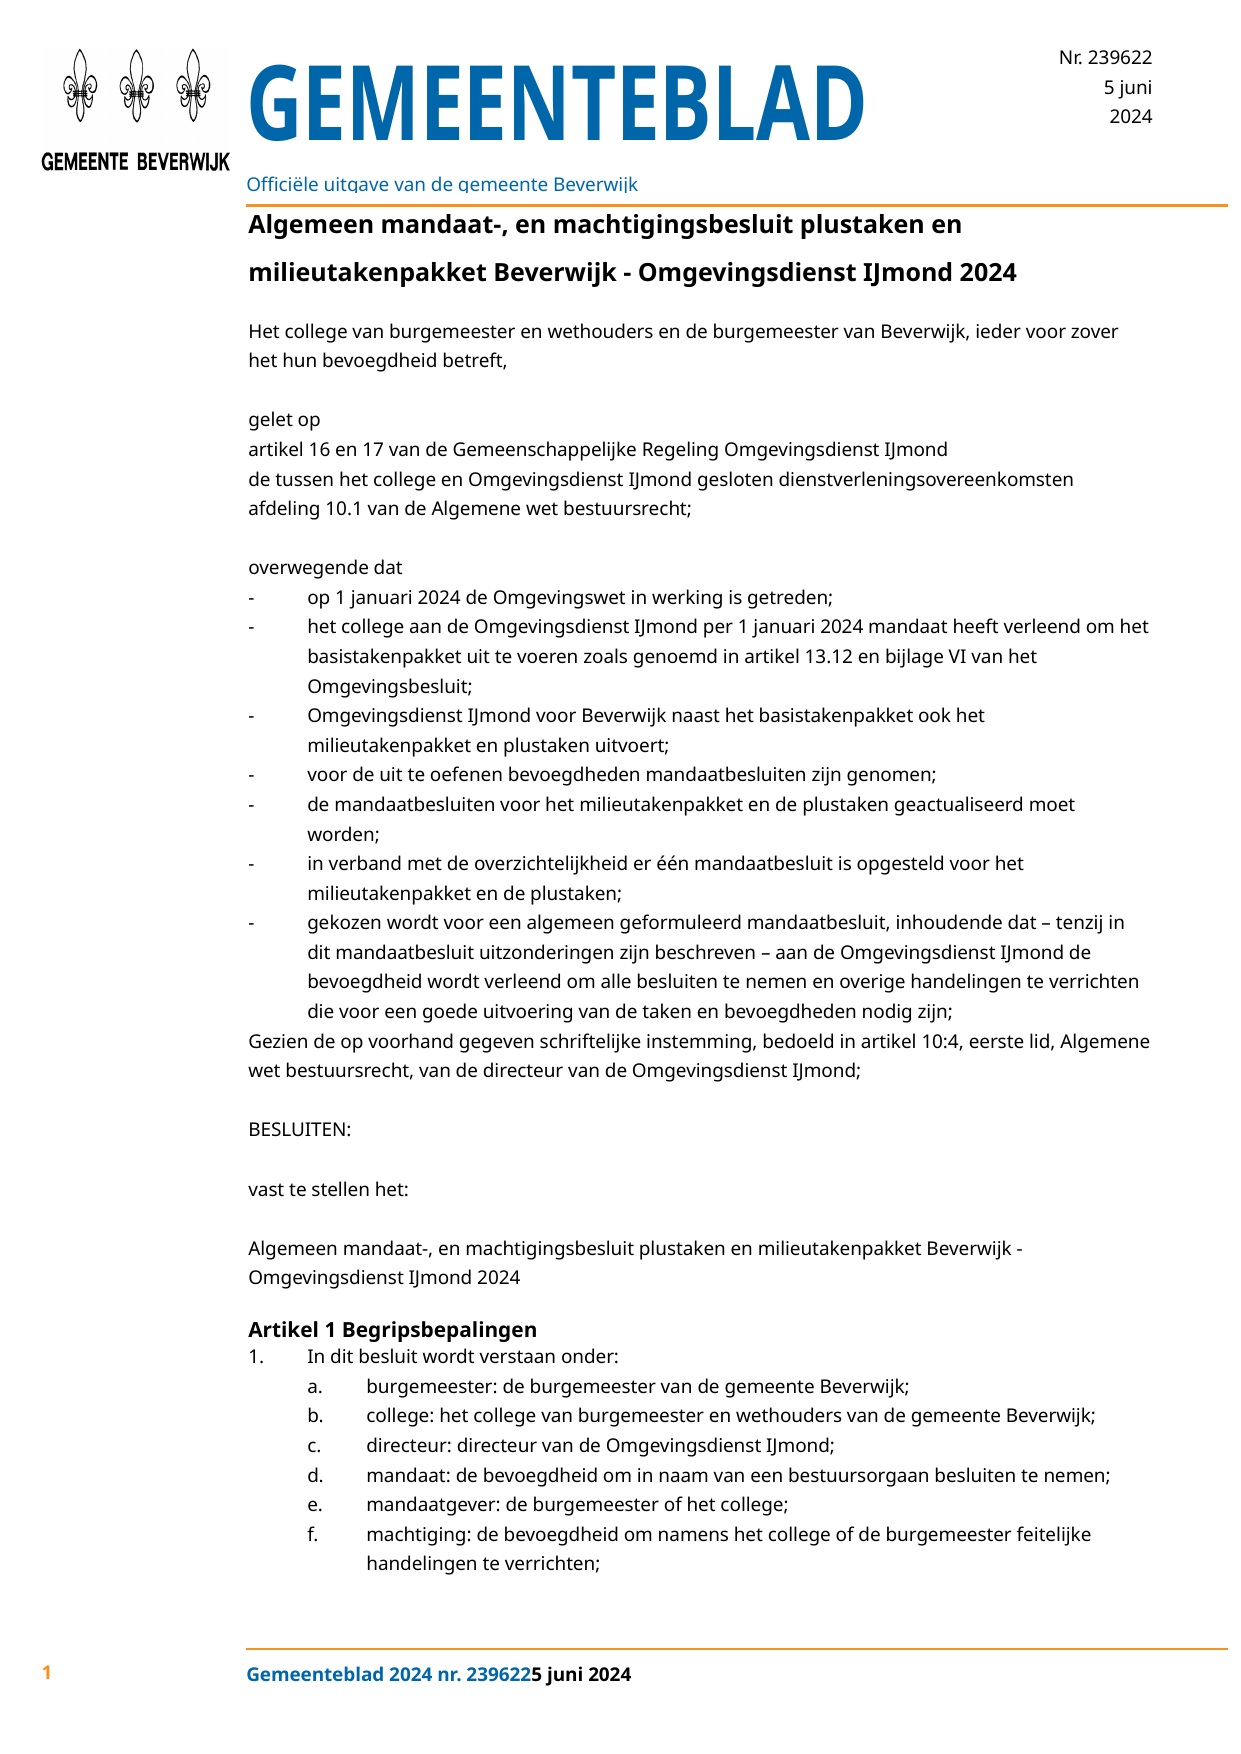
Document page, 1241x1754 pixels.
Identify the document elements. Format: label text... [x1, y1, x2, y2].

text Gezien de op voorhand gegeven schriftelijke instemming, bedoeld in artikel 10:4, eerste lid, Algemene wet bestuursrecht, van de directeur van de Omgevingsdienst IJmond; [248, 1028, 1152, 1083]
text Algemeen mandaat-, en machtigingsbesluit plustaken en milieutakenpakket Beverwijk - Omgevingsdienst IJmond 2024 [248, 1235, 1152, 1290]
text overwegende dat [248, 554, 1152, 580]
text de tussen het college en Omgevingsdienst IJmond gesloten dienstverleningsovereenkomsten [248, 466, 1152, 492]
text gelet op [248, 407, 1152, 432]
list college: het college van burgemeester en wethouders van de gemeente Beverwijk; [307, 1403, 1152, 1428]
list op 1 januari 2024 de Omgevingswet in werking is getreden; [248, 584, 1152, 610]
list directeur: directeur van de Omgevingsdienst IJmond; [307, 1432, 1152, 1458]
list voor de uit te oefenen bevoegdheden mandaatbesluiten zijn genomen; [248, 762, 1152, 787]
text Artikel 1 Begripsbepalingen [248, 1315, 1152, 1343]
text Het college van burgemeester en wethouders en de burgemeester van Beverwijk, ieder voor zover het hun bevoegdheid betreft, [248, 318, 1152, 373]
list gekozen wordt voor een algemeen geformuleerd mandaatbesluit, inhoudende dat – tenzij in dit mandaatbesluit uitzonderingen zijn beschreven – aan de Omgevingsdienst IJmond de bevoegdheid wordt verleend om alle besluiten te nemen en overige handelingen te verrichten die voor een goede uitvoering van de taken en bevoegdheden nodig zijn; [248, 909, 1152, 1024]
text artikel 16 en 17 van de Gemeenschappelijke Regeling Omgevingsdienst IJmond [248, 436, 1152, 462]
list burgemeester: de burgemeester van de gemeente Beverwijk; [307, 1373, 1152, 1399]
list mandaatgever: de burgemeester of het college; [307, 1491, 1152, 1517]
list Omgevingsdienst IJmond voor Beverwijk naast het basistakenpakket ook het milieutakenpakket en plustaken uitvoert; [248, 702, 1152, 758]
list In dit besluit wordt verstaan onder: [248, 1343, 1152, 1369]
list machtiging: de bevoegdheid om namens het college of de burgemeester feitelijke handelingen te verrichten; [307, 1521, 1152, 1576]
list mandaat: de bevoegdheid om in naam van een bestuursorgaan besluiten te nemen; [307, 1462, 1152, 1487]
list de mandaatbesluiten voor het milieutakenpakket en de plustaken geactualiseerd moet worden; [248, 791, 1152, 847]
list het college aan de Omgevingsdienst IJmond per 1 januari 2024 mandaat heeft verleend om het basistakenpakket uit te voeren zoals genoemd in artikel 13.12 en bijlage VI van het Omgevingsbesluit; [248, 614, 1152, 699]
list in verband met de overzichtelijkheid er één mandaatbesluit is opgesteld voor het milieutakenpakket en de plustaken; [248, 850, 1152, 906]
text Algemeen mandaat-, en machtigingsbesluit plustaken en milieutakenpakket Beverwijk - Omgevingsdienst IJmond 2024 [248, 207, 1152, 288]
text BESLUITEN: [248, 1117, 1152, 1142]
text afdeling 10.1 van de Algemene wet bestuursrecht; [248, 495, 1152, 521]
picture [41, 47, 231, 172]
text vast te stellen het: [248, 1176, 1152, 1202]
